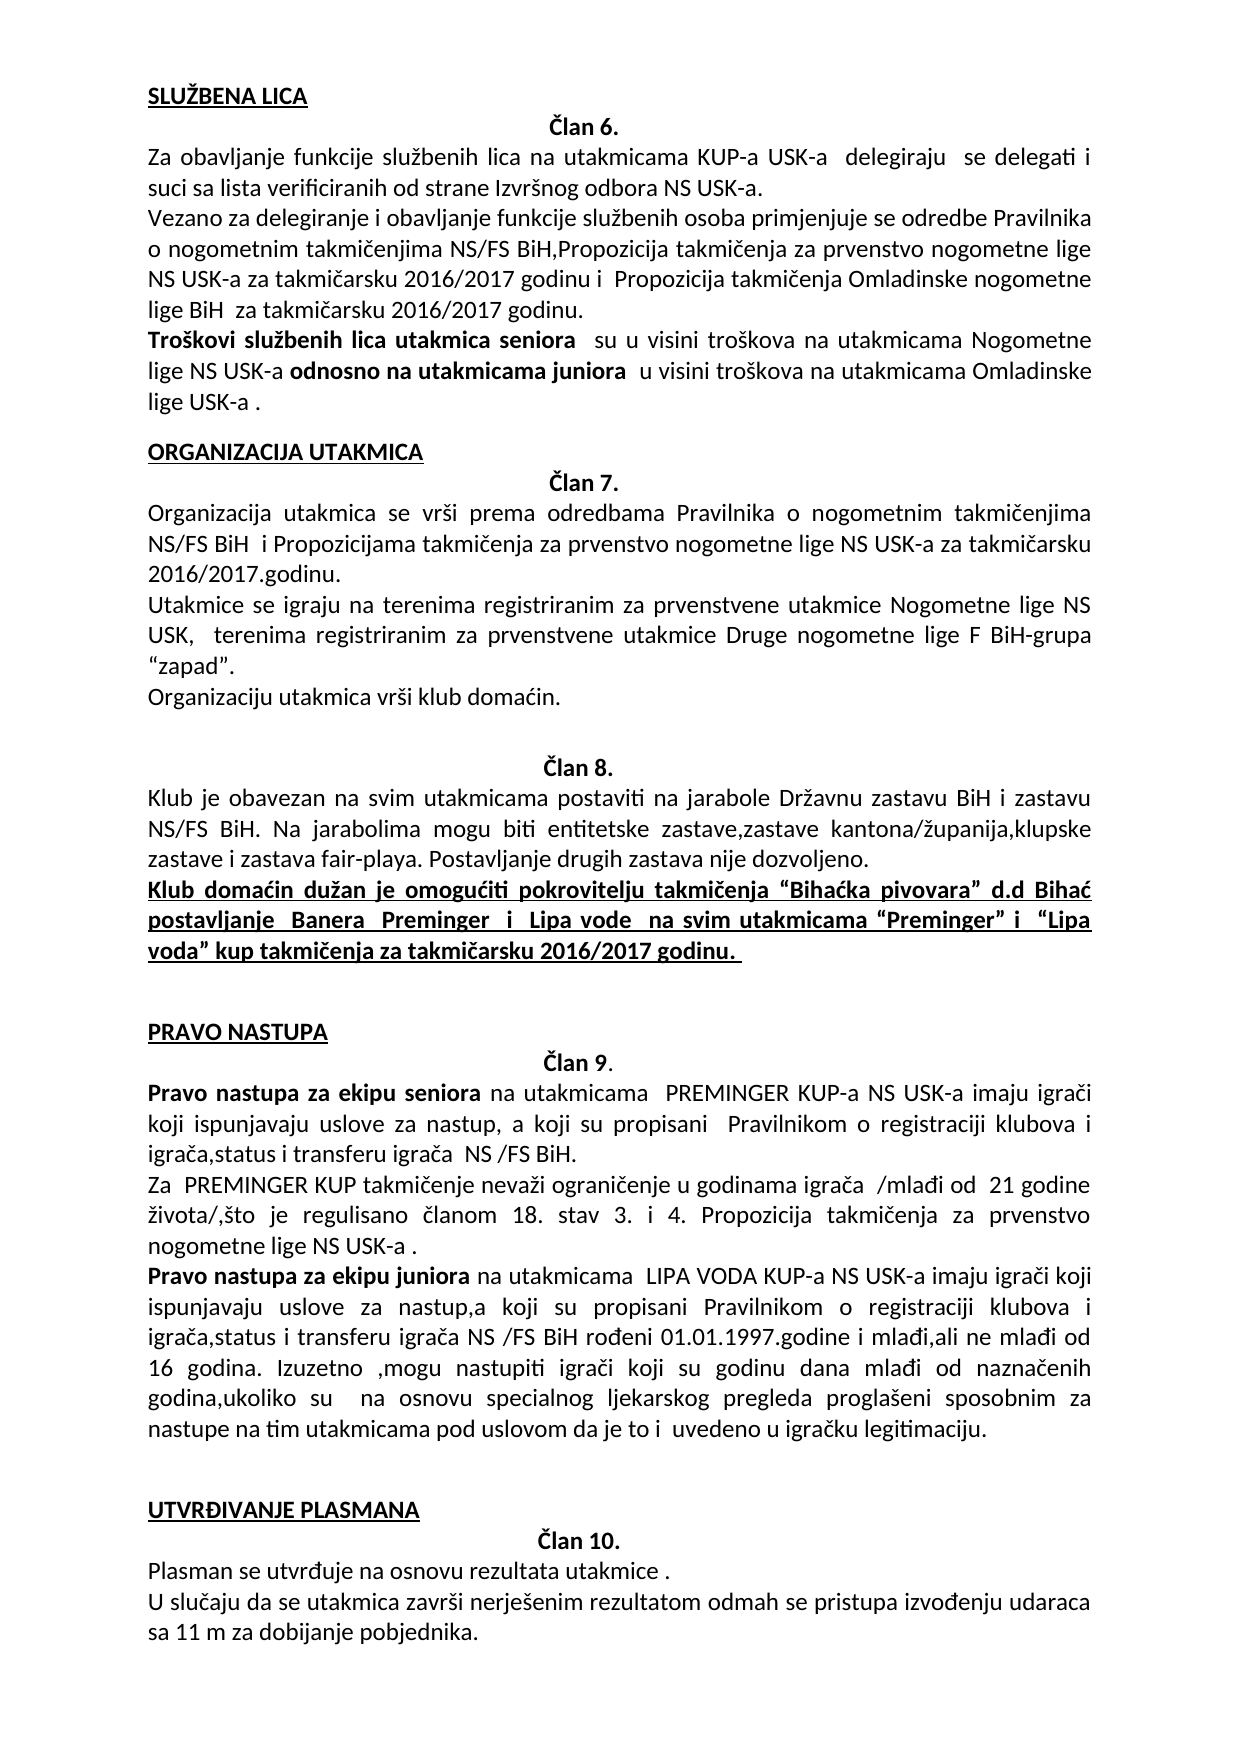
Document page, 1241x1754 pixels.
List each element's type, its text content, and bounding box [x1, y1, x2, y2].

text Član 7. [148, 467, 1093, 497]
text Član 6. [148, 111, 1093, 141]
text UTVRĐIVANJE PLASMANA [148, 1494, 1093, 1525]
text Organizaciju utakmica vrši klub domaćin. [148, 681, 1093, 711]
text ORGANIZACIJA UTAKMICA [148, 436, 1093, 467]
text Pravo nastupa za ekipu seniora na utakmicama PREMINGER KUP-a NS USK-a imaju igrači koji ispunjavaju uslove za nastup, a koji su propisani Pravilnikom o registraciji klubova i igrača,status i transferu igrača NS /FS BiH. [148, 1077, 1093, 1169]
text SLUŽBENA LICA [148, 80, 1093, 111]
text Član 8. [148, 752, 1093, 782]
text Klub domaćin dužan je omogućiti pokrovitelju takmičenja “Bihaćka pivovara” d.d Bihać postavljanje Banera Preminger i Lipa vode na svim utakmicama “Preminger” i “Lipa voda” kup takmičenja za takmičarsku 2016/2017 godinu. [148, 874, 1093, 965]
text Član 9. [148, 1047, 1093, 1077]
text Za obavljanje funkcije službenih lica na utakmicama KUP-a USK-a delegiraju se delegati i suci sa lista verificiranih od strane Izvršnog odbora NS USK-a. [148, 141, 1093, 202]
text Troškovi službenih lica utakmica seniora su u visini troškova na utakmicama Nogometne lige NS USK-a odnosno na utakmicama juniora u visini troškova na utakmicama Omladinske lige USK-a . [148, 324, 1093, 416]
text Vezano za delegiranje i obavljanje funkcije službenih osoba primjenjuje se odredbe Pravilnika o nogometnim takmičenjima NS/FS BiH,Propozicija takmičenja za prvenstvo nogometne lige NS USK-a za takmičarsku 2016/2017 godinu i Propozicija takmičenja Omladinske nogometne lige BiH za takmičarsku 2016/2017 godinu. [148, 202, 1093, 324]
text U slučaju da se utakmica završi nerješenim rezultatom odmah se pristupa izvođenju udaraca sa 11 m za dobijanje pobjednika. [148, 1586, 1093, 1647]
text Organizacija utakmica se vrši prema odredbama Pravilnika o nogometnim takmičenjima NS/FS BiH i Propozicijama takmičenja za prvenstvo nogometne lige NS USK-a za takmičarsku 2016/2017.godinu. [148, 497, 1093, 589]
text Plasman se utvrđuje na osnovu rezultata utakmice . [148, 1555, 1093, 1586]
text Pravo nastupa za ekipu juniora na utakmicama LIPA VODA KUP-a NS USK-a imaju igrači koji ispunjavaju uslove za nastup,a koji su propisani Pravilnikom o registraciji klubova i igrača,status i transferu igrača NS /FS BiH rođeni 01.01.1997.godine i mlađi,ali ne mlađi od 16 godina. Izuzetno ,mogu nastupiti igrači koji su godinu dana mlađi od naznačenih godina,ukoliko su na osnovu specialnog ljekarskog pregleda proglašeni sposobnim za nastupe na tim utakmicama pod uslovom da je to i uvedeno u igračku legitimaciju. [148, 1260, 1093, 1443]
text Utakmice se igraju na terenima registriranim za prvenstvene utakmice Nogometne lige NS USK, terenima registriranim za prvenstvene utakmice Druge nogometne lige F BiH-grupa “zapad”. [148, 589, 1093, 681]
text Klub je obavezan na svim utakmicama postaviti na jarabole Državnu zastavu BiH i zastavu NS/FS BiH. Na jarabolima mogu biti entitetske zastave,zastave kantona/županija,klupske zastave i zastava fair-playa. Postavljanje drugih zastava nije dozvoljeno. [148, 782, 1093, 874]
text Za PREMINGER KUP takmičenje nevaži ograničenje u godinama igrača /mlađi od 21 godine života/,što je regulisano članom 18. stav 3. i 4. Propozicija takmičenja za prvenstvo nogometne lige NS USK-a . [148, 1169, 1093, 1260]
text PRAVO NASTUPA [148, 1016, 1093, 1047]
text Član 10. [148, 1525, 1093, 1555]
